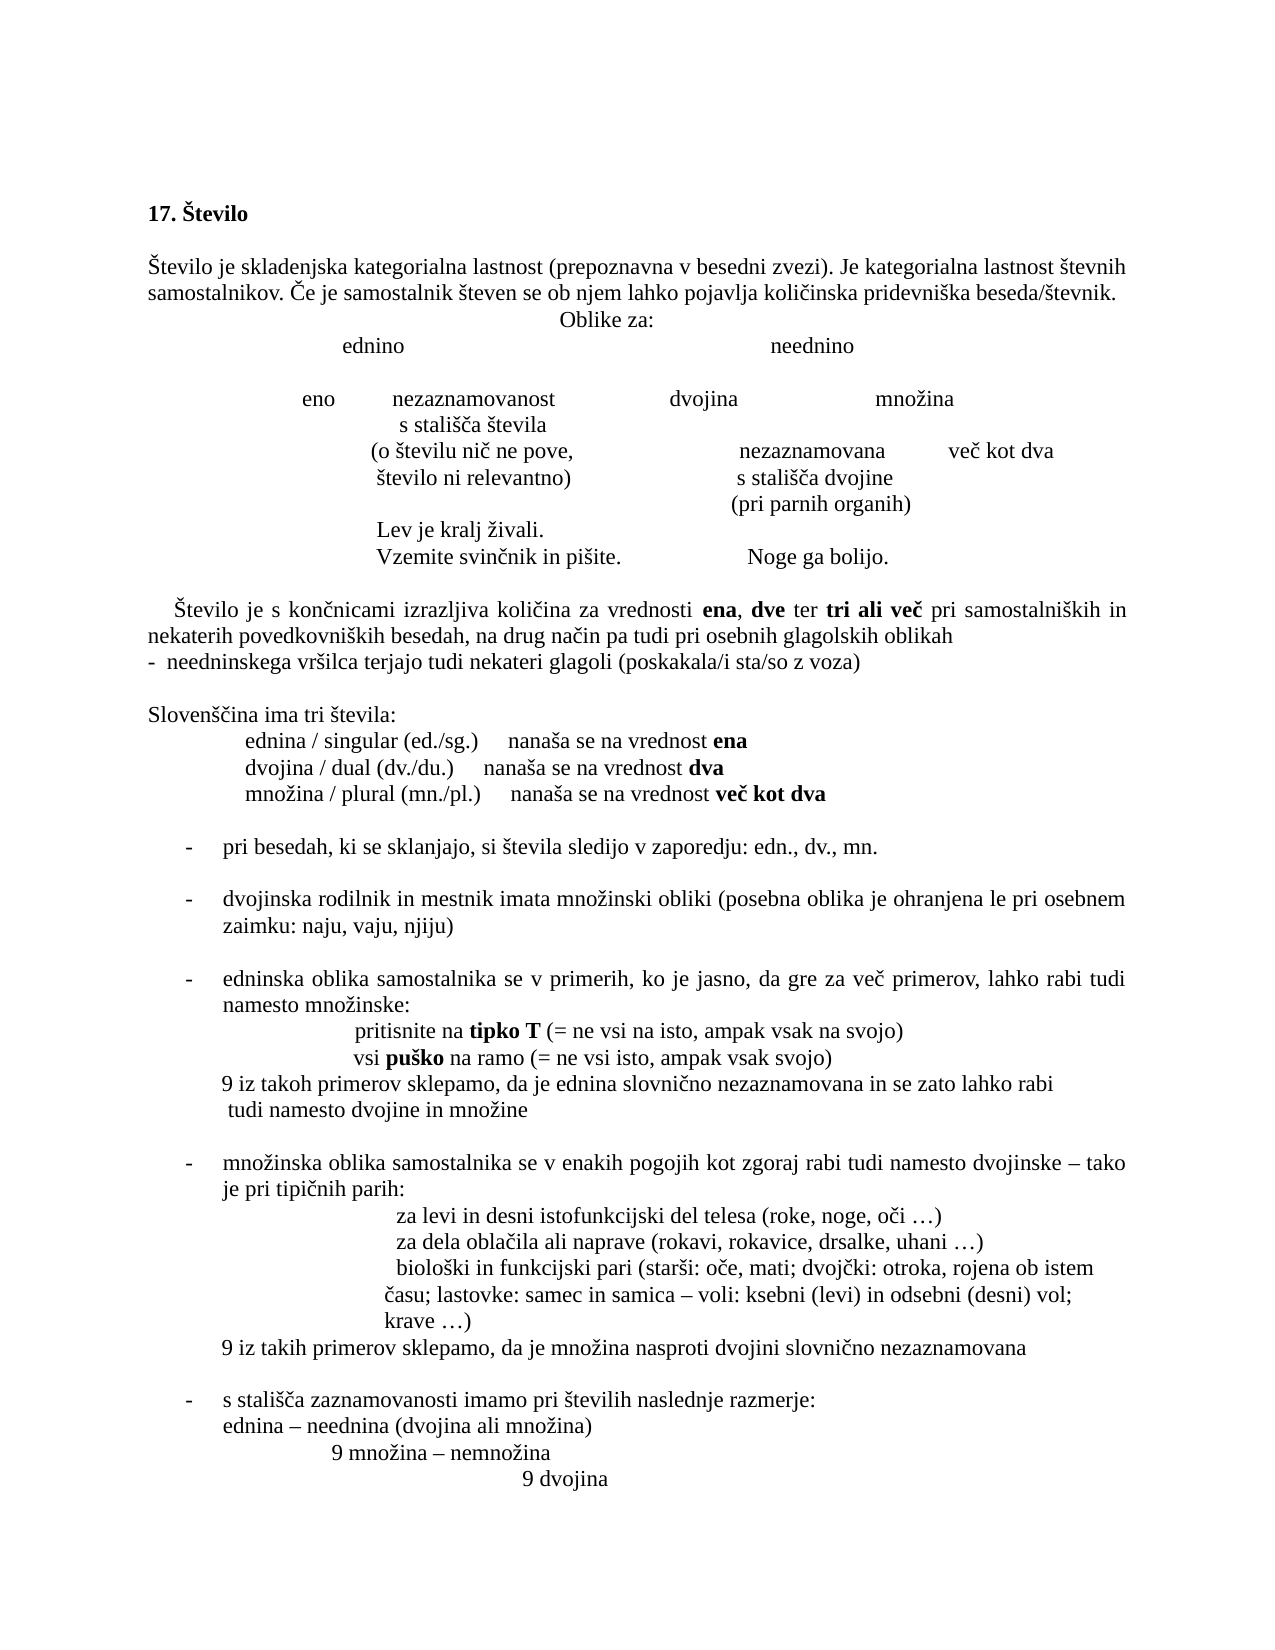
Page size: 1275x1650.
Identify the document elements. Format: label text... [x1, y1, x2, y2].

text (pri parnih organih) [148, 490, 1127, 517]
list množinska oblika samostalnika se v enakih pogojih kot zgoraj rabi tudi namesto dvojinske – tako je pri tipičnih parih: [185, 1149, 1127, 1202]
text  množina – nemnožina [223, 1439, 1127, 1465]
text ednino neednino [148, 332, 1127, 358]
text  dvojina [223, 1465, 1127, 1492]
text Število je skladenjska kategorialna lastnost (prepoznavna v besedni zvezi). Je kategorialna lastnost števnih samostalnikov. Če je samostalnik števen se ob njem lahko pojavlja količinska pridevniška beseda/števnik. [148, 253, 1127, 306]
text - needninskega vršilca terjajo tudi nekateri glagoli (poskakala/i sta/so z voza) [148, 648, 1127, 675]
text  dvojina / dual (dv./du.)  nanaša se na vrednost dva [148, 754, 1127, 780]
list edninska oblika samostalnika se v primerih, ko je jasno, da gre za več primerov, lahko rabi tudi namesto množinske: [185, 964, 1127, 1017]
text Slovenščina ima tri števila: [148, 701, 1127, 727]
text  iz takih primerov sklepamo, da je množina nasproti dvojini slovnično nezaznamovana [148, 1333, 1127, 1360]
text času; lastovke: samec in samica – voli: ksebni (levi) in odsebni (desni) vol; [373, 1281, 1127, 1307]
text Lev je kralj živali. [148, 517, 1127, 543]
list dvojinska rodilnik in mestnik imata množinski obliki (posebna oblika je ohranjena le pri osebnem zaimku: naju, vaju, njiju) [185, 886, 1127, 938]
text število ni relevantno) s stališča dvojine [148, 464, 1127, 490]
text krave …) [373, 1307, 1127, 1333]
text  za dela oblačila ali naprave (rokavi, rokavice, drsalke, uhani …) [373, 1228, 1127, 1254]
text  biološki in funkcijski pari (starši: oče, mati; dvojčki: otroka, rojena ob istem [373, 1254, 1127, 1281]
text ednina – neednina (dvojina ali množina) [223, 1413, 1127, 1439]
text (o številu nič ne pove, nezaznamovana več kot dva [148, 437, 1127, 464]
text  pritisnite na tipko T (= ne vsi na isto, ampak vsak na svojo) [148, 1017, 1127, 1044]
text tudi namesto dvojine in množine [148, 1096, 1127, 1123]
text  ednina / singular (ed./sg.)  nanaša se na vrednost ena [148, 727, 1127, 754]
text  iz takoh primerov sklepamo, da je ednina slovnično nezaznamovana in se zato lahko rabi [148, 1070, 1127, 1096]
text  za levi in desni istofunkcijski del telesa (roke, noge, oči …) [373, 1202, 1127, 1228]
list s stališča zaznamovanosti imamo pri številih naslednje razmerje: [185, 1386, 1127, 1413]
text  Število je s končnicami izrazljiva količina za vrednosti ena, dve ter tri ali več pri samostalniških in nekaterih povedkovniških besedah, na drug način pa tudi pri osebnih glagolskih oblikah [148, 596, 1127, 648]
text  množina / plural (mn./pl.)  nanaša se na vrednost več kot dva [148, 780, 1127, 806]
list pri besedah, ki se sklanjajo, si števila sledijo v zaporedju: edn., dv., mn. [185, 833, 1127, 859]
text eno nezaznamovanost dvojina množina [148, 385, 1127, 411]
text 17. Število [148, 200, 1127, 227]
text Vzemite svinčnik in pišite. Noge ga bolijo. [148, 543, 1127, 569]
text s stališča števila [148, 411, 1127, 437]
text Oblike za: [148, 306, 1127, 332]
text  vsi puško na ramo (= ne vsi isto, ampak vsak svojo) [148, 1044, 1127, 1070]
